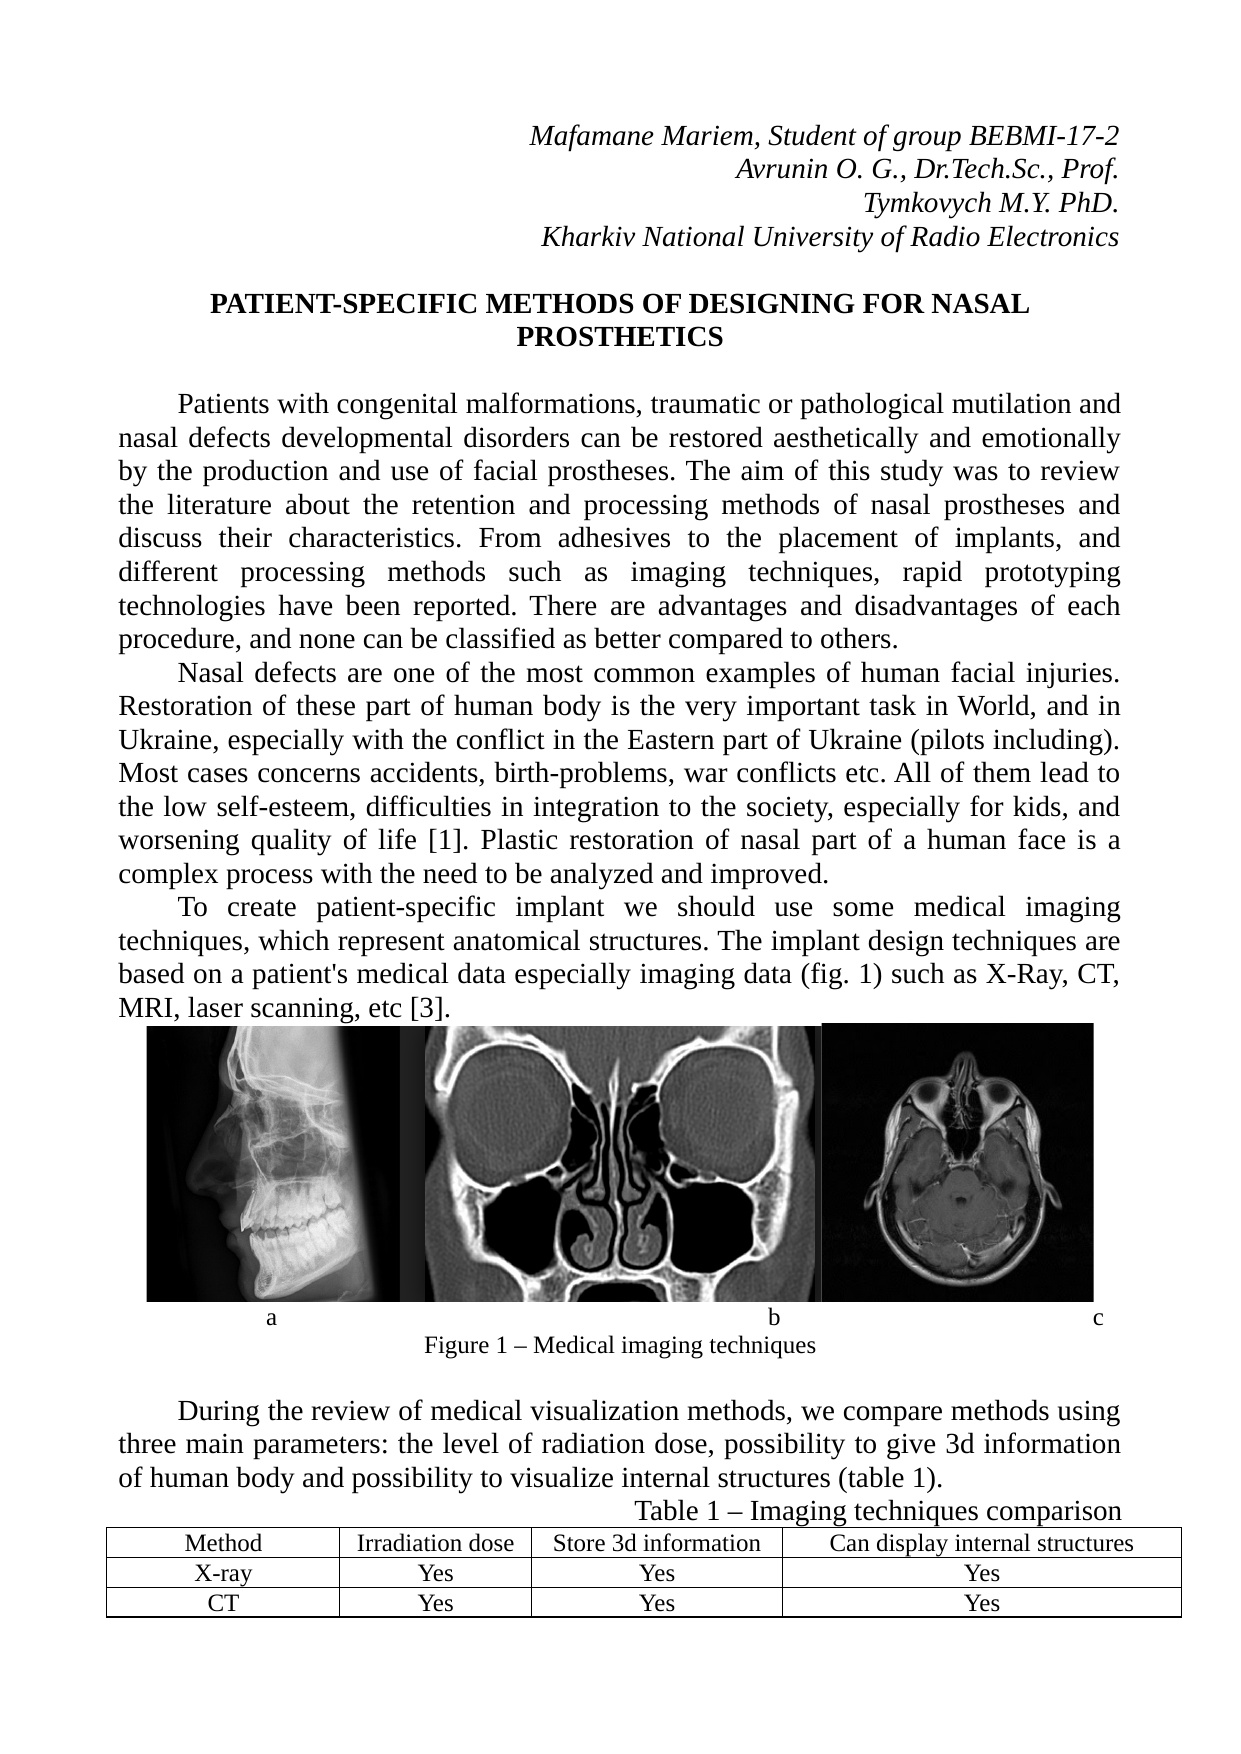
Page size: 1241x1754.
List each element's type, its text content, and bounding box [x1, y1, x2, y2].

table_cell Yes [532, 1588, 782, 1616]
table_cell X-ray [107, 1558, 339, 1587]
table_header Store 3d information [532, 1528, 782, 1557]
table_cell Yes [783, 1558, 1181, 1587]
text Figure 1 – Medical imaging techniques [118, 1331, 1122, 1359]
text To create patient-specific implant we should use some medical imaging techniques, which represent anatomical structures. The implant design techniques are based on a patient's medical data especially imaging data (fig. 1) such as X-Ray, CT, MRI, laser scanning, etc [3]. [118, 889, 1122, 1024]
text Nasal defects are one of the most common examples of human facial injuries. Restoration of these part of human body is the very important task in World, and in Ukraine, especially with the conflict in the Eastern part of Ukraine (pilots including). Most cases concerns accidents, birth-problems, war conflicts etc. All of them lead to the low self-esteem, difficulties in integration to the society, especially for kids, and worsening quality of life [1]. Plastic restoration of nasal part of a human face is a complex process with the need to be analyzed and improved. [118, 655, 1122, 889]
table_header Method [107, 1528, 339, 1557]
table_cell Yes [340, 1558, 531, 1587]
text During the review of medical visualization methods, we compare methods using three main parameters: the level of radiation dose, possibility to give 3d information of human body and possibility to visualize internal structures (table 1). [118, 1393, 1122, 1493]
table_cell Yes [783, 1588, 1181, 1616]
text a b c [266, 1302, 1122, 1331]
table_cell Yes [532, 1558, 782, 1587]
text PATIENT-SPECIFIC METHODS OF DESIGNING FOR NASAL PROSTHETICS [118, 286, 1122, 353]
text Avrunin O. G., Dr.Tech.Sc., Prof. [118, 152, 1122, 185]
table_header Can display internal structures [783, 1528, 1181, 1557]
picture [146, 1023, 1094, 1302]
table_cell Yes [340, 1588, 531, 1616]
text Mafamane Mariem, Student of group BEBMI-17-2 [118, 118, 1122, 152]
table_header Irradiation dose [340, 1528, 531, 1557]
text Patients with congenital malformations, traumatic or pathological mutilation and nasal defects developmental disorders can be restored aesthetically and emotionally by the production and use of facial prostheses. The aim of this study was to review the literature about the retention and processing methods of nasal prostheses and discuss their characteristics. From adhesives to the placement of implants, and different processing methods such as imaging techniques, rapid prototyping technologies have been reported. There are advantages and disadvantages of each procedure, and none can be classified as better compared to others. [118, 386, 1122, 655]
text Kharkiv National University of Radio Electronics [118, 219, 1122, 252]
text Table 1 – Imaging techniques comparison [118, 1493, 1122, 1527]
text Tymkovych M.Y. PhD. [118, 185, 1122, 219]
table_cell CT [107, 1588, 339, 1616]
